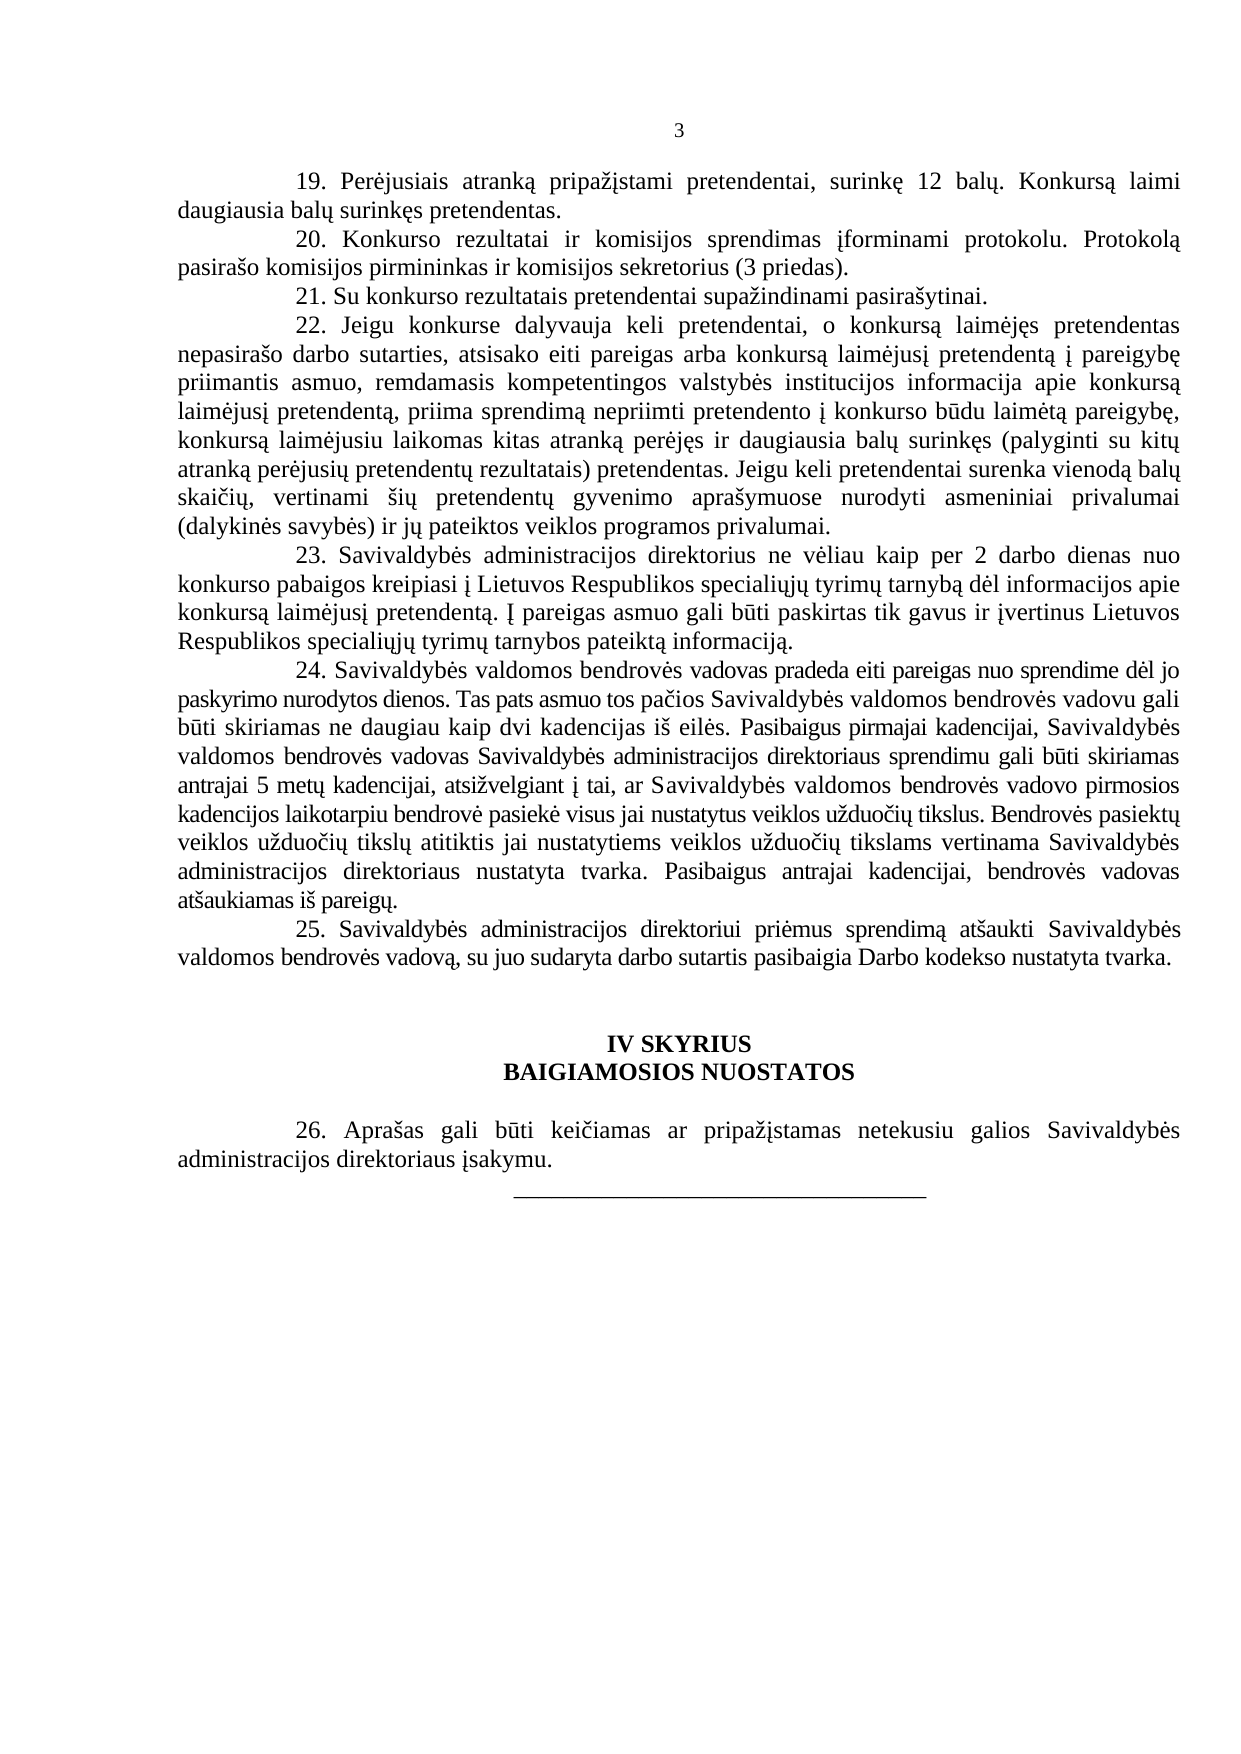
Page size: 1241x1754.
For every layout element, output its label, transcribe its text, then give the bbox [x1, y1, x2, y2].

text 19. Perėjusiais atranką pripažįstami pretendentai, surinkę 12 balų. Konkursą laimi daugiausia balų surinkęs pretendentas. [177, 166, 1181, 224]
text 24. Savivaldybės valdomos bendrovės vadovas pradeda eiti pareigas nuo sprendime dėl jo paskyrimo nurodytos dienos. Tas pats asmuo tos pačios Savivaldybės valdomos bendrovės vadovu gali būti skiriamas ne daugiau kaip dvi kadencijas iš eilės. Pasibaigus pirmajai kadencijai, Savivaldybės valdomos bendrovės vadovas Savivaldybės administracijos direktoriaus sprendimu gali būti skiriamas antrajai 5 metų kadencijai, atsižvelgiant į tai, ar Savivaldybės valdomos bendrovės vadovo pirmosios kadencijos laikotarpiu bendrovė pasiekė visus jai nustatytus veiklos užduočių tikslus. Bendrovės pasiektų veiklos užduočių tikslų atitiktis jai nustatytiems veiklos užduočių tikslams vertinama Savivaldybės administracijos direktoriaus nustatyta tvarka. Pasibaigus antrajai kadencijai, bendrovės vadovas atšaukiamas iš pareigų. [177, 655, 1180, 914]
text 21. Su konkurso rezultatais pretendentai supažindinami pasirašytinai. [177, 281, 1181, 310]
text BAIGIAMOSIOS NUOSTATOS [177, 1057, 1181, 1086]
text 25. Savivaldybės administracijos direktoriui priėmus sprendimą atšaukti Savivaldybės valdomos bendrovės vadovą, su juo sudaryta darbo sutartis pasibaigia Darbo kodekso nustatyta tvarka. [177, 914, 1181, 971]
text 22. Jeigu konkurse dalyvauja keli pretendentai, o konkursą laimėjęs pretendentas nepasirašo darbo sutarties, atsisako eiti pareigas arba konkursą laimėjusį pretendentą į pareigybę priimantis asmuo, remdamasis kompetentingos valstybės institucijos informacija apie konkursą laimėjusį pretendentą, priima sprendimą nepriimti pretendento į konkurso būdu laimėtą pareigybę, konkursą laimėjusiu laikomas kitas atranką perėjęs ir daugiausia balų surinkęs (palyginti su kitų atranką perėjusių pretendentų rezultatais) pretendentas. Jeigu keli pretendentai surenka vienodą balų skaičių, vertinami šių pretendentų gyvenimo aprašymuose nurodyti asmeniniai privalumai (dalykinės savybės) ir jų pateiktos veiklos programos privalumai. [177, 310, 1181, 540]
text 26. Aprašas gali būti keičiamas ar pripažįstamas netekusiu galios Savivaldybės administracijos direktoriaus įsakymu. [177, 1115, 1181, 1172]
text 20. Konkurso rezultatai ir komisijos sprendimas įforminami protokolu. Protokolą pasirašo komisijos pirmininkas ir komisijos sekretorius (3 priedas). [177, 224, 1181, 281]
text 23. Savivaldybės administracijos direktorius ne vėliau kaip per 2 darbo dienas nuo konkurso pabaigos kreipiasi į Lietuvos Respublikos specialiųjų tyrimų tarnybą dėl informacijos apie konkursą laimėjusį pretendentą. Į pareigas asmuo gali būti paskirtas tik gavus ir įvertinus Lietuvos Respublikos specialiųjų tyrimų tarnybos pateiktą informaciją. [177, 540, 1181, 655]
text IV SKYRIUS [177, 1029, 1181, 1057]
text _________________________________ [177, 1172, 1181, 1201]
